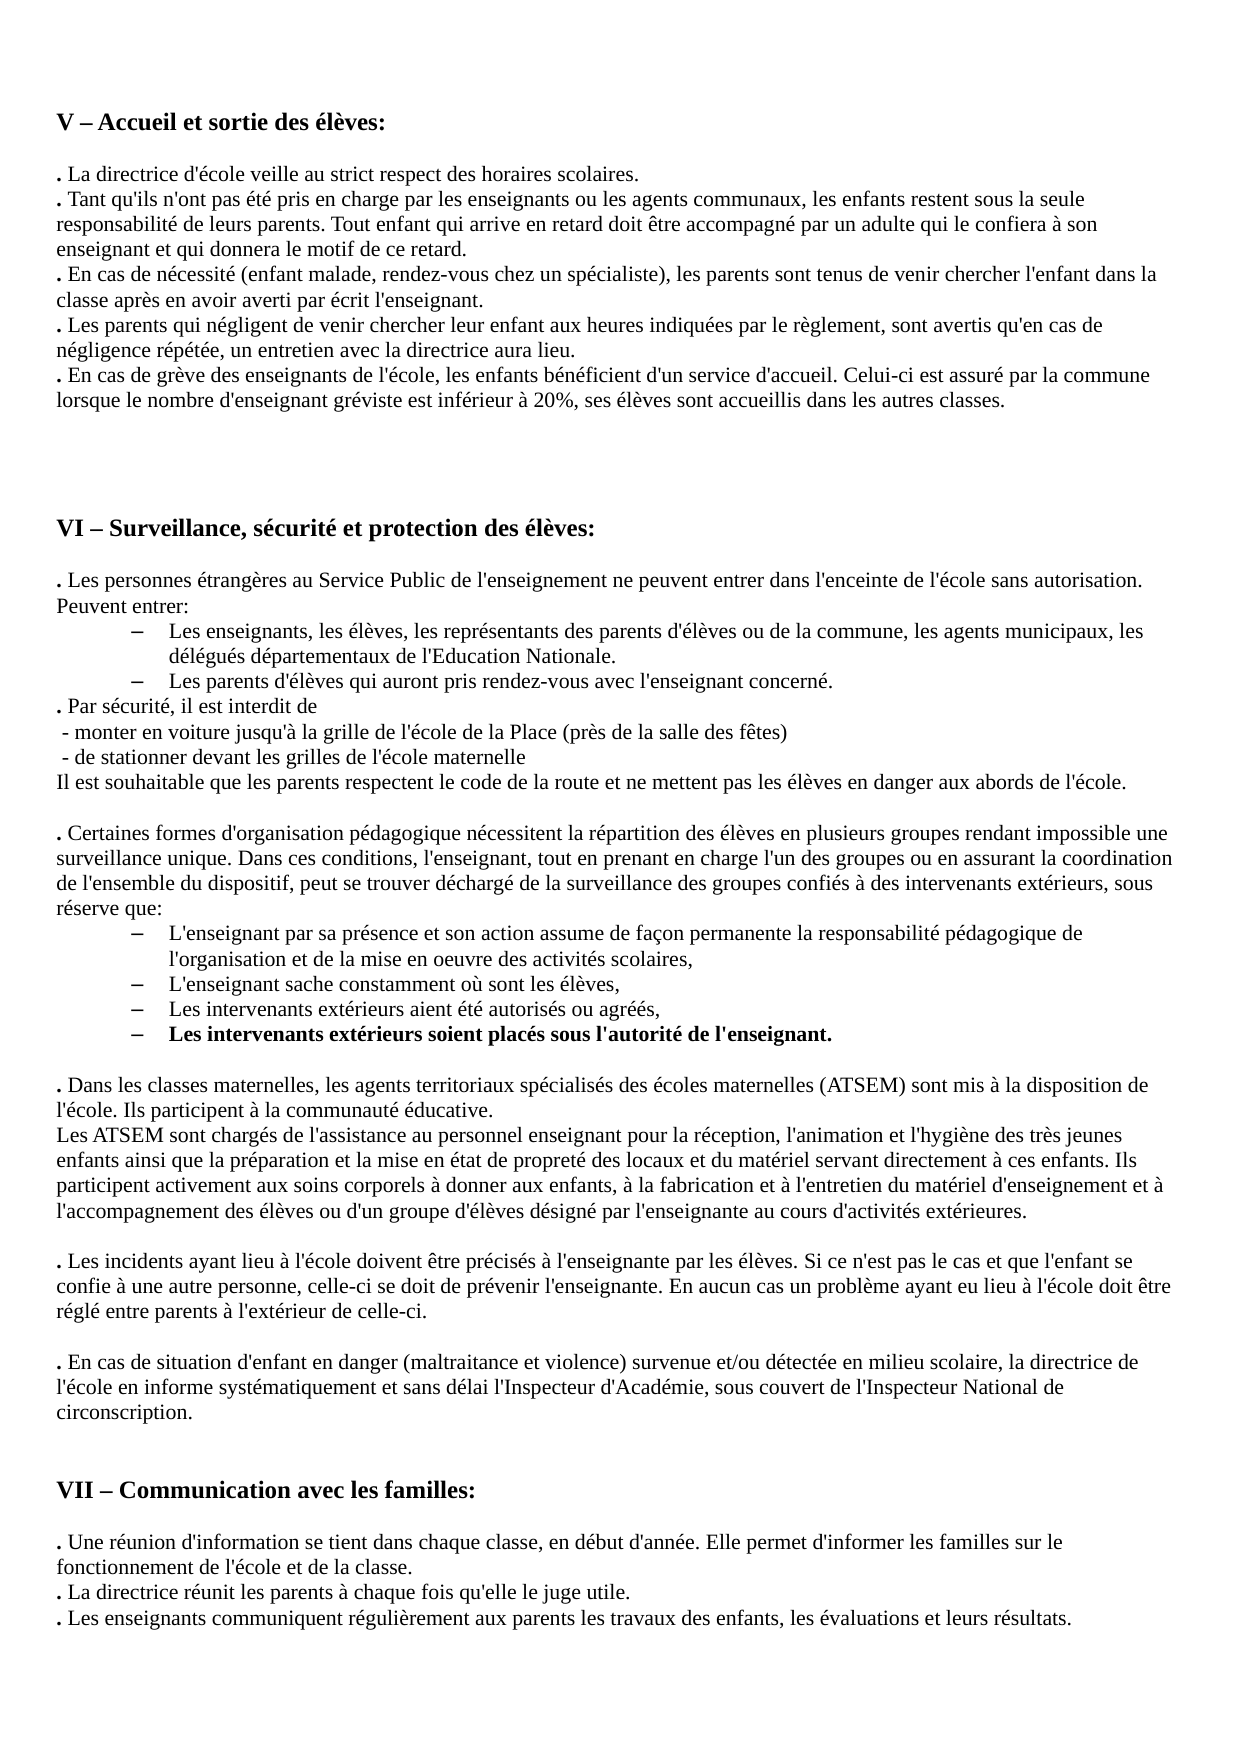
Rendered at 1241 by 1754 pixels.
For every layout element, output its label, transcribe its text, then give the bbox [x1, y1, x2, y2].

text . Les incidents ayant lieu à l'école doivent être précisés à l'enseignante par les élèves. Si ce n'est pas le cas et que l'enfant se confie à une autre personne, celle-ci se doit de prévenir l'enseignante. En aucun cas un problème ayant eu lieu à l'école doit être réglé entre parents à l'extérieur de celle-ci. [56, 1248, 1184, 1324]
text . Dans les classes maternelles, les agents territoriaux spécialisés des écoles maternelles (ATSEM) sont mis à la disposition de l'école. Ils participent à la communauté éducative. [56, 1072, 1184, 1122]
text - de stationner devant les grilles de l'école maternelle [56, 744, 1184, 769]
text . Les enseignants communiquent régulièrement aux parents les travaux des enfants, les évaluations et leurs résultats. [56, 1604, 1184, 1630]
text VI – Surveillance, sécurité et protection des élèves: [56, 513, 1184, 542]
text Il est souhaitable que les parents respectent le code de la route et ne mettent pas les élèves en danger aux abords de l'école. [56, 769, 1184, 794]
list L'enseignant sache constamment où sont les élèves, [131, 971, 1184, 996]
text . La directrice d'école veille au strict respect des horaires scolaires. [56, 161, 1184, 186]
list Les parents d'élèves qui auront pris rendez-vous avec l'enseignant concerné. [131, 668, 1184, 693]
list Les intervenants extérieurs soient placés sous l'autorité de l'enseignant. [131, 1021, 1184, 1046]
list Les intervenants extérieurs aient été autorisés ou agréés, [131, 996, 1184, 1021]
text Peuvent entrer: [56, 593, 1184, 618]
text . Certaines formes d'organisation pédagogique nécessitent la répartition des élèves en plusieurs groupes rendant impossible une surveillance unique. Dans ces conditions, l'enseignant, tout en prenant en charge l'un des groupes ou en assurant la coordination de l'ensemble du dispositif, peut se trouver déchargé de la surveillance des groupes confiés à des intervenants extérieurs, sous réserve que: [56, 819, 1184, 920]
text . En cas de nécessité (enfant malade, rendez-vous chez un spécialiste), les parents sont tenus de venir chercher l'enfant dans la classe après en avoir averti par écrit l'enseignant. [56, 261, 1184, 312]
text Les ATSEM sont chargés de l'assistance au personnel enseignant pour la réception, l'animation et l'hygiène des très jeunes enfants ainsi que la préparation et la mise en état de propreté des locaux et du matériel servant directement à ces enfants. Ils participent activement aux soins corporels à donner aux enfants, à la fabrication et à l'entretien du matériel d'enseignement et à l'accompagnement des élèves ou d'un groupe d'élèves désigné par l'enseignante au cours d'activités extérieures. [56, 1122, 1184, 1223]
text . Les parents qui négligent de venir chercher leur enfant aux heures indiquées par le règlement, sont avertis qu'en cas de négligence répétée, un entretien avec la directrice aura lieu. [56, 312, 1184, 362]
text VII – Communication avec les familles: [56, 1475, 1184, 1504]
text . En cas de situation d'enfant en danger (maltraitance et violence) survenue et/ou détectée en milieu scolaire, la directrice de l'école en informe systématiquement et sans délai l'Inspecteur d'Académie, sous couvert de l'Inspecteur National de circonscription. [56, 1349, 1184, 1424]
text . Tant qu'ils n'ont pas été pris en charge par les enseignants ou les agents communaux, les enfants restent sous la seule responsabilité de leurs parents. Tout enfant qui arrive en retard doit être accompagné par un adulte qui le confiera à son enseignant et qui donnera le motif de ce retard. [56, 186, 1184, 261]
text V – Accueil et sortie des élèves: [56, 107, 1184, 135]
text . La directrice réunit les parents à chaque fois qu'elle le juge utile. [56, 1579, 1184, 1604]
text . Une réunion d'information se tient dans chaque classe, en début d'année. Elle permet d'informer les familles sur le fonctionnement de l'école et de la classe. [56, 1529, 1184, 1579]
text - monter en voiture jusqu'à la grille de l'école de la Place (près de la salle des fêtes) [56, 719, 1184, 744]
list Les enseignants, les élèves, les représentants des parents d'élèves ou de la commune, les agents municipaux, les délégués départementaux de l'Education Nationale. [131, 618, 1184, 668]
text . Par sécurité, il est interdit de [56, 693, 1184, 719]
text . Les personnes étrangères au Service Public de l'enseignement ne peuvent entrer dans l'enceinte de l'école sans autorisation. [56, 567, 1184, 593]
list L'enseignant par sa présence et son action assume de façon permanente la responsabilité pédagogique de l'organisation et de la mise en oeuvre des activités scolaires, [131, 920, 1184, 971]
text . En cas de grève des enseignants de l'école, les enfants bénéficient d'un service d'accueil. Celui-ci est assuré par la commune lorsque le nombre d'enseignant gréviste est inférieur à 20%, ses élèves sont accueillis dans les autres classes. [56, 362, 1184, 413]
